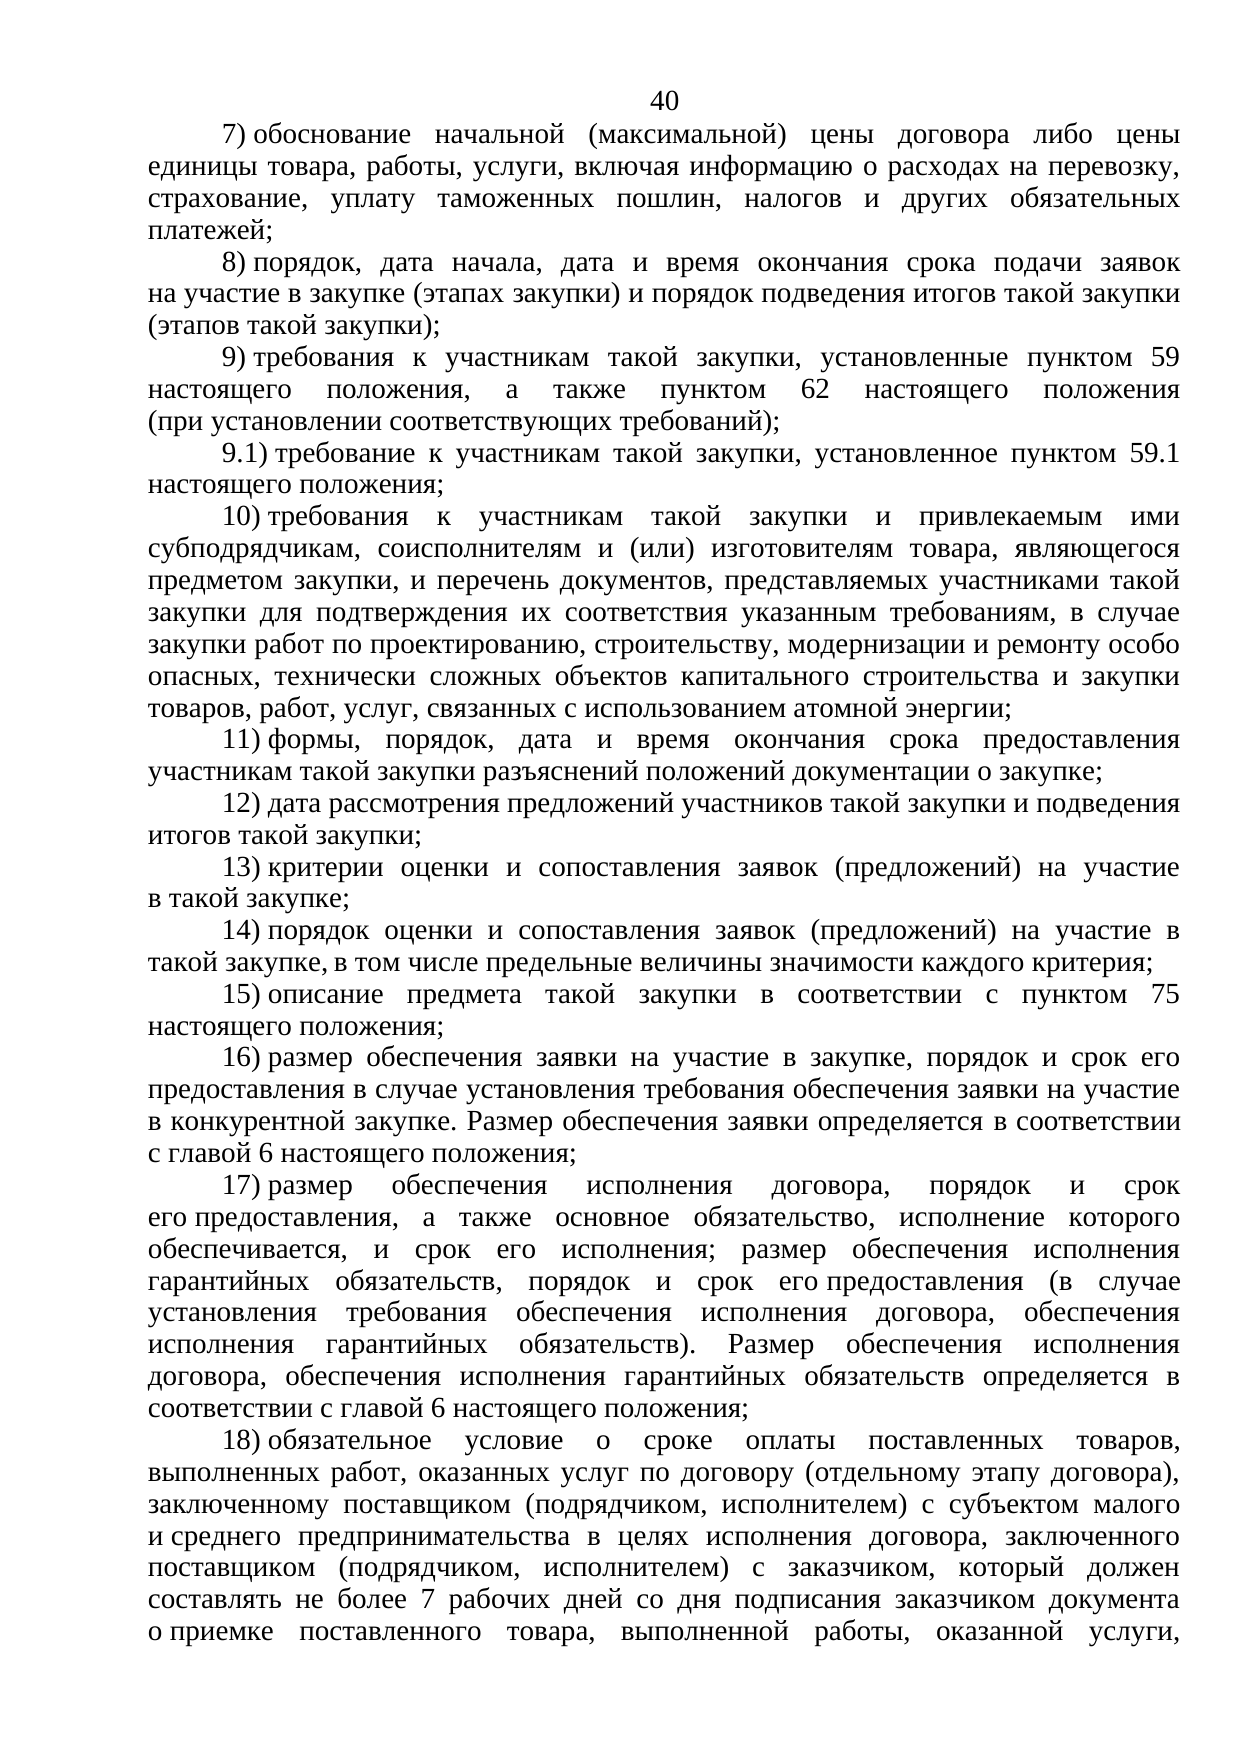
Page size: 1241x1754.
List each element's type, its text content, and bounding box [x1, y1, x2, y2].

text 17) размер обеспечения исполнения договора, порядок и срок его предоставления, а также основное обязательство, исполнение которого обеспечивается, и срок его исполнения; размер обеспечения исполнения гарантийных обязательств, порядок и срок его предоставления (в случае установления требования обеспечения исполнения договора, обеспечения исполнения гарантийных обязательств). Размер обеспечения исполнения договора, обеспечения исполнения гарантийных обязательств определяется в соответствии с главой 6 настоящего положения; [148, 1169, 1181, 1424]
text 14) порядок оценки и сопоставления заявок (предложений) на участие в такой закупке, в том числе предельные величины значимости каждого критерия; [148, 914, 1181, 978]
text 18) обязательное условие о сроке оплаты поставленных товаров, выполненных работ, оказанных услуг по договору (отдельному этапу договора), заключенному поставщиком (подрядчиком, исполнителем) с субъектом малого и среднего предпринимательства в целях исполнения договора, заключенного поставщиком (подрядчиком, исполнителем) с заказчиком, который должен составлять не более 7 рабочих дней со дня подписания заказчиком документа о приемке поставленного товара, выполненной работы, оказанной услуги, [148, 1424, 1181, 1647]
text 8) порядок, дата начала, дата и время окончания срока подачи заявок на участие в закупке (этапах закупки) и порядок подведения итогов такой закупки (этапов такой закупки); [148, 246, 1181, 341]
text 9) требования к участникам такой закупки, установленные пунктом 59 настоящего положения, а также пунктом 62 настоящего положения (при установлении соответствующих требований); [148, 341, 1181, 437]
text 12) дата рассмотрения предложений участников такой закупки и подведения итогов такой закупки; [148, 787, 1181, 851]
text 9.1) требование к участникам такой закупки, установленное пунктом 59.1 настоящего положения; [148, 437, 1181, 500]
text 13) критерии оценки и сопоставления заявок (предложений) на участие в такой закупке; [148, 851, 1181, 914]
text 11) формы, порядок, дата и время окончания срока предоставления участникам такой закупки разъяснений положений документации о закупке; [148, 723, 1181, 787]
text 16) размер обеспечения заявки на участие в закупке, порядок и срок его предоставления в случае установления требования обеспечения заявки на участие в конкурентной закупке. Размер обеспечения заявки определяется в соответствии с главой 6 настоящего положения; [148, 1041, 1181, 1169]
text 15) описание предмета такой закупки в соответствии с пунктом 75 настоящего положения; [148, 978, 1181, 1041]
text 10) требования к участникам такой закупки и привлекаемым ими субподрядчикам, соисполнителям и (или) изготовителям товара, являющегося предметом закупки, и перечень документов, представляемых участниками такой закупки для подтверждения их соответствия указанным требованиям, в случае закупки работ по проектированию, строительству, модернизации и ремонту особо опасных, технически сложных объектов капитального строительства и закупки товаров, работ, услуг, связанных с использованием атомной энергии; [148, 500, 1181, 723]
text 7) обоснование начальной (максимальной) цены договора либо цены единицы товара, работы, услуги, включая информацию о расходах на перевозку, страхование, уплату таможенных пошлин, налогов и других обязательных платежей; [148, 118, 1181, 246]
